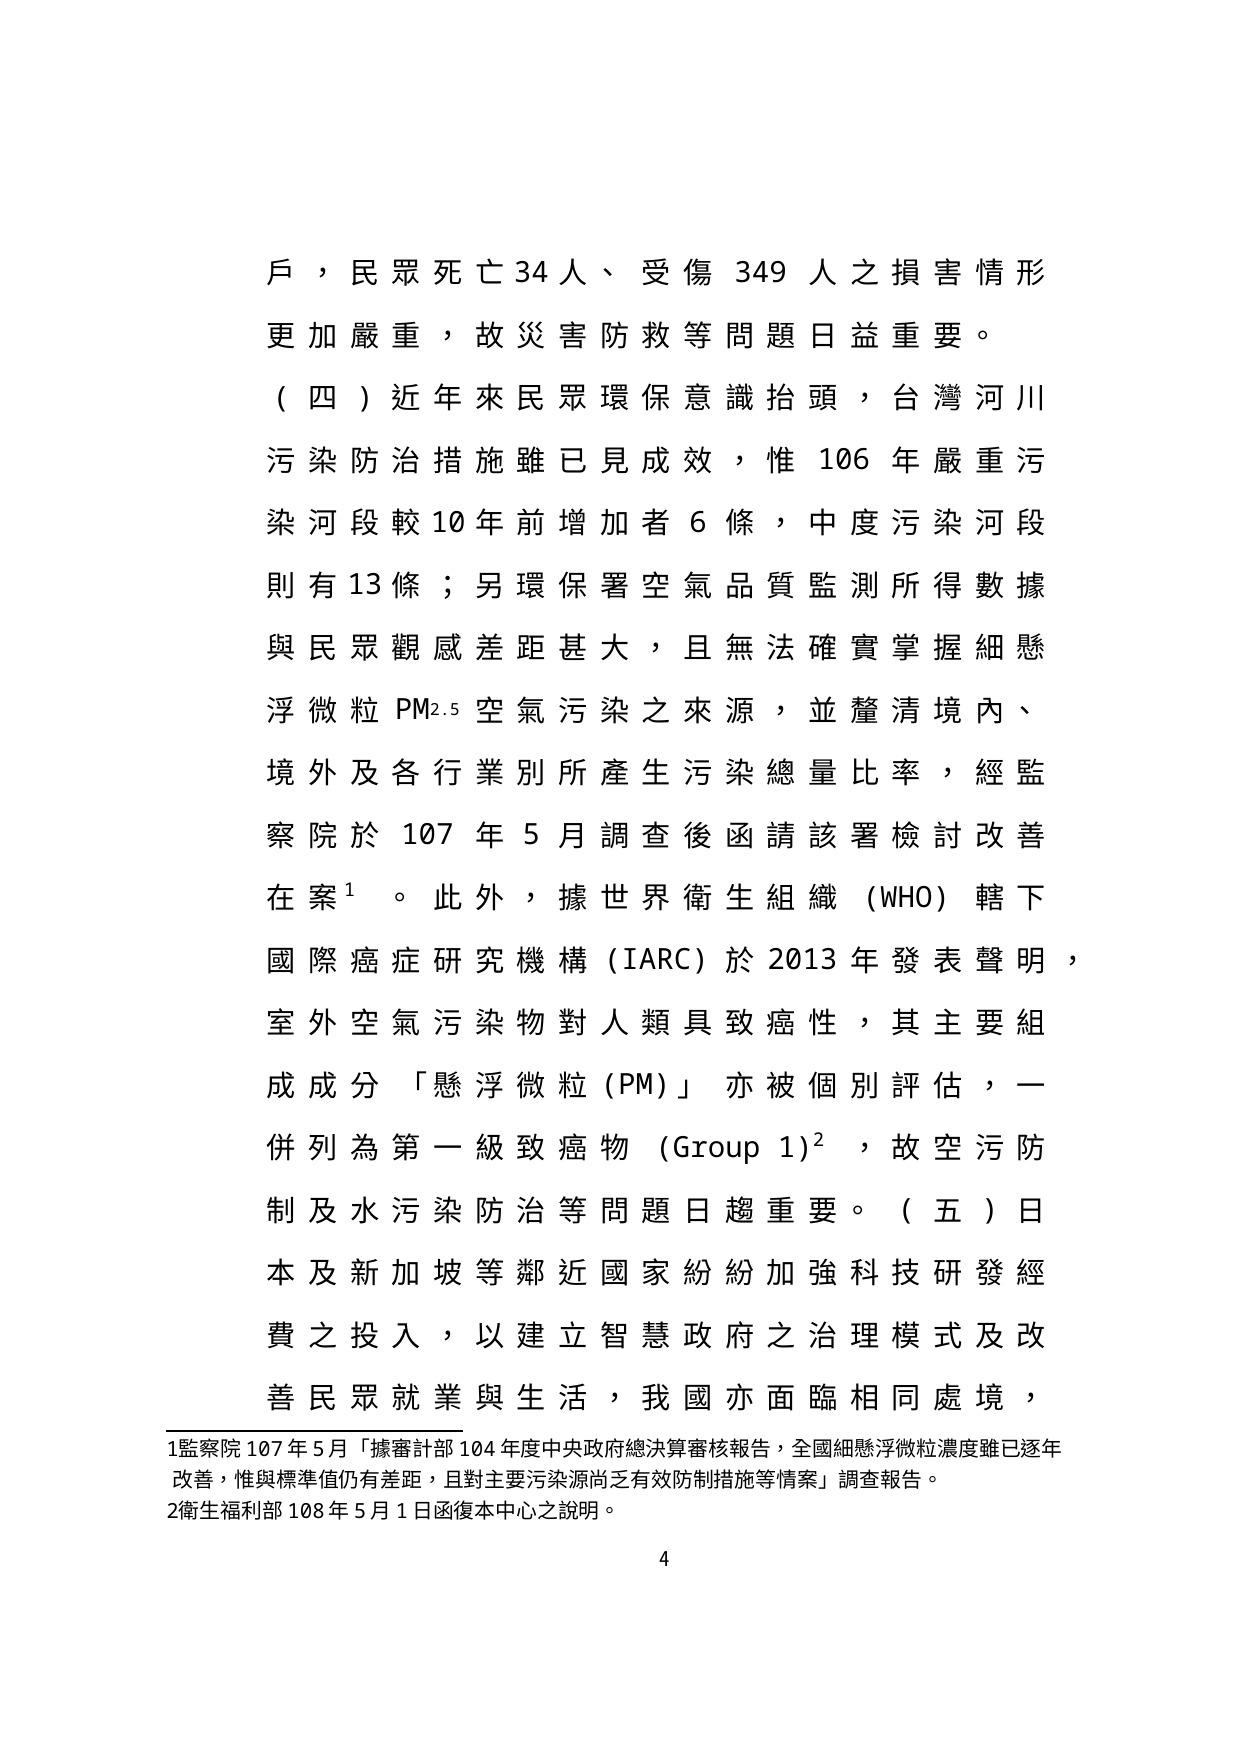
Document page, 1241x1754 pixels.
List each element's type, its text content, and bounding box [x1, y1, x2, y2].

text 我國近年面臨多項人口與社會變遷議題，例如(一)人口老化速度加快：依據國發會推計，我國已於107年進入「高齡化」社會，至114年時將邁入「超高齡」社會，老年人口將占20%，顯示人口高齡化的來臨及對醫療照護之需求將更加迫切。(二)人口出生率下降引發之少子化隱憂：依據內政部臺灣人口統計資料，107年育齡婦女總生育率僅1.06，為史上次低，加以人口城市集中化導致城鄉差距擴大，使得少子化及地方創生問題更形嚴重。(三)受全球氣候變遷加劇影響，天然災害頻傳：依據內政部消防署統計，我國104至107年計發生颱風、洪水及地震等災害36次，造成房屋全倒704戶、半倒1,343戶，民眾死亡172人、受傷2,937人；較100至103年之房屋全倒32戶、半倒267戶，民眾死亡34人、受傷349人之損害情形更加嚴重，故災害防救等問題日益重要。(四)近年來民眾環保意識抬頭，台灣河川污染防治措施雖已見成效，惟106年嚴重污染河段較10年前增加者6條，中度污染河段則有13條；另環保署空氣品質監測所得數據與民眾觀感差距甚大，且無法確實掌握細懸浮微粒PM2.5空氣污染之來源，並釐清境內、境外及各行業別所產生污染總量比率，經監察院於107年5月調查後函請該署檢討改善在案。此外，據世界衛生組織(WHO)轄下國際癌症研究機構(IARC)於2013年發表聲明，室外空氣污染物對人類具致癌性，其主要組成成分「懸浮微粒(PM)」亦被個別評估，一併列為第一級致癌物(Group 1)，故空污防制及水污染防治等問題日趨重要。(五)日本及新加坡等鄰近國家紛紛加強科技研發經費之投入，以建立智慧政府之治理模式及改善民眾就業與生活，我國亦面臨相同處境，故智慧政府、智慧交通、遠距醫療或照護等議題亦值得探討。(六)近期一再發生，並引起民眾關切之農產品產銷及進出口失衡、社會住宅、物價波動等問題，亦為重大社會民生焦點。另農委會長期以來未落實執行生產目標，致部分大宗蔬菜或敏感性作物之生產目標面積及產量與實際不但存有極大差異或巨幅波動，且農產品價格監控與調節釋出機制未臻完善，而影響農民生計，經監察院於107年9月調查後函請該會檢討改善在案。是以，本報告以上述與重大社會民生議題有關之科技計畫為調查對象，以了解其執行情形。 [236, 229, 1052, 1417]
text 衛生福利部108年5月1日函復本中心之說明。 [166, 1493, 1063, 1525]
text 監察院107年5月「據審計部104年度中央政府總決算審核報告，全國細懸浮微粒濃度雖已逐年改善，惟與標準值仍有差距，且對主要污染源尚乏有效防制措施等情案」調查報告。 [166, 1431, 1063, 1493]
